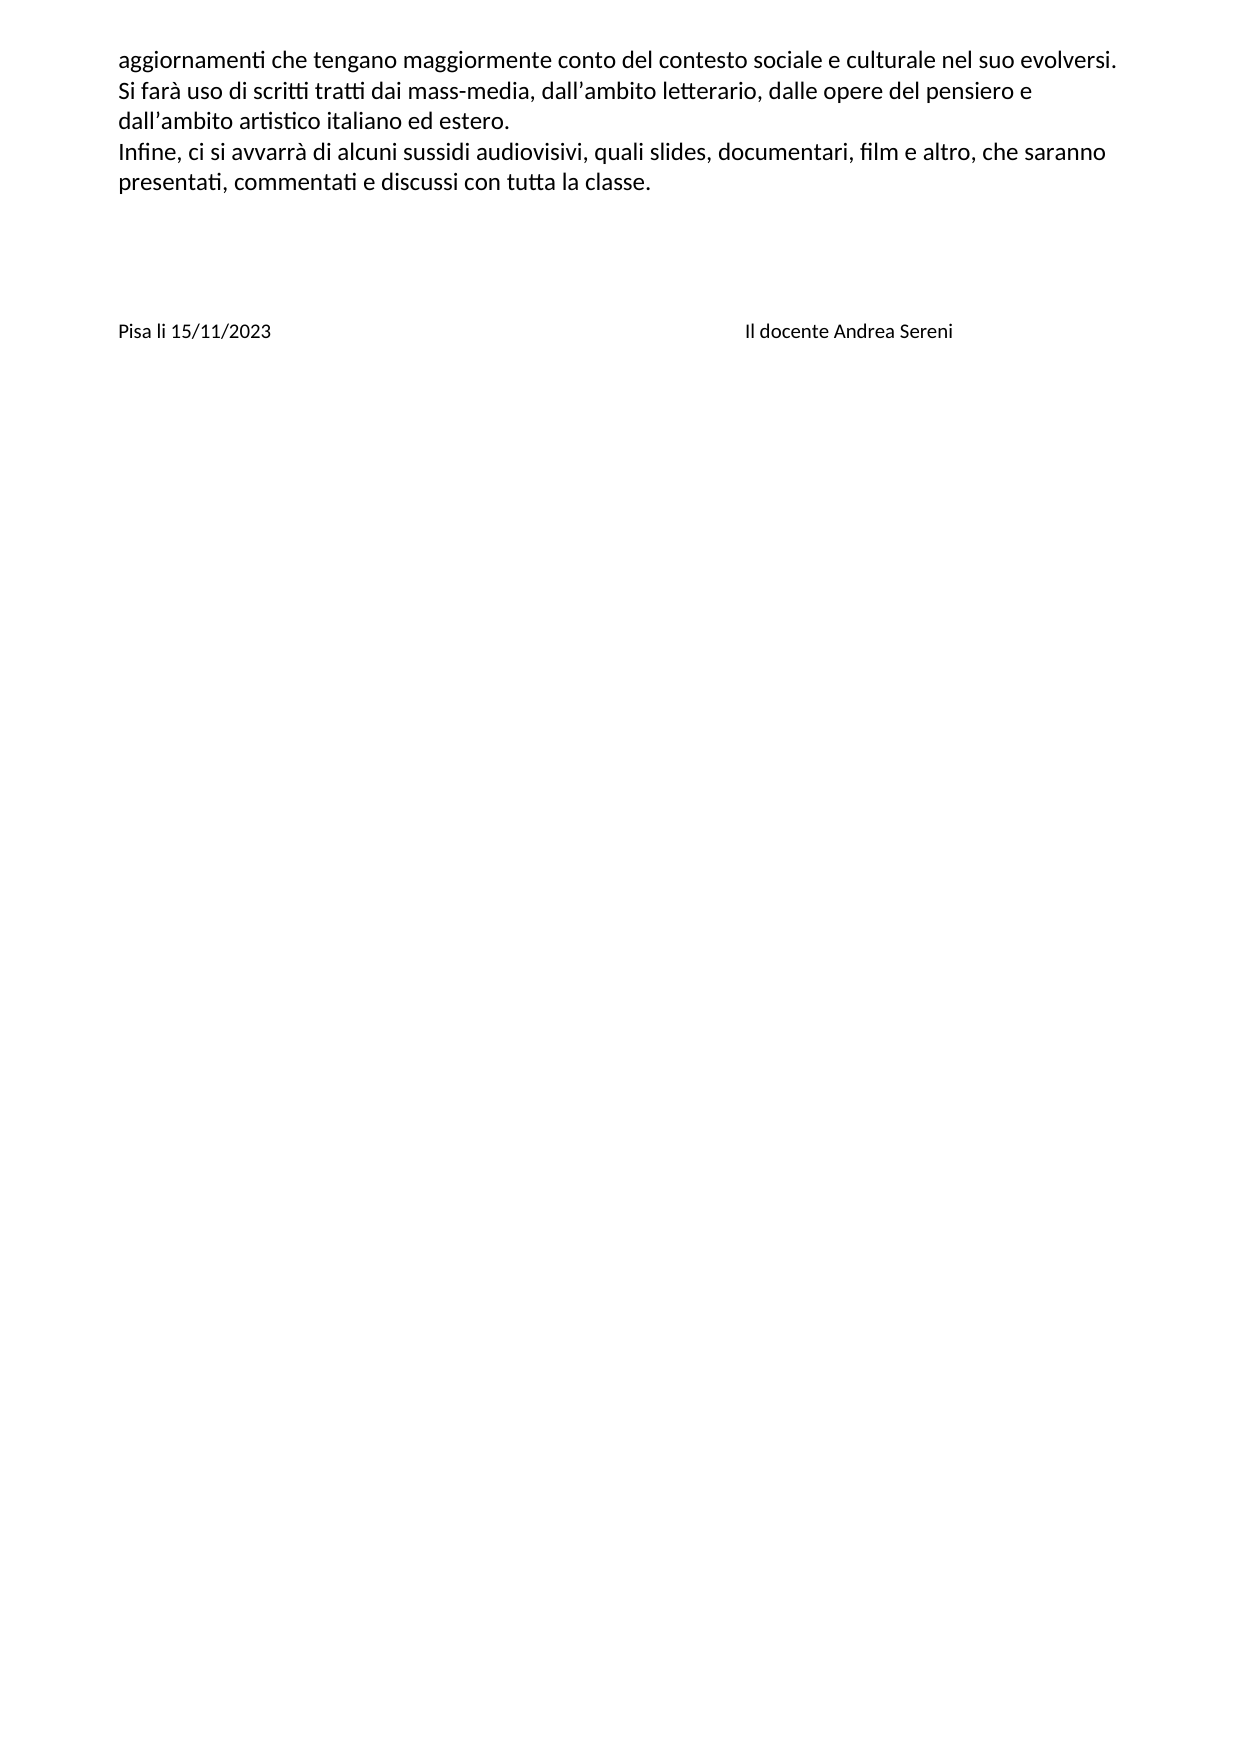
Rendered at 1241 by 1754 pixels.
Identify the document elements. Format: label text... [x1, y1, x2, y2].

text Infine, ci si avvarrà di alcuni sussidi audiovisivi, quali slides, documentari, film e altro, che saranno presentati, commentati e discussi con tutta la classe. [118, 136, 1122, 197]
text aggiornamenti che tengano maggiormente conto del contesto sociale e culturale nel suo evolversi. Si farà uso di scritti tratti dai mass-media, dall’ambito letterario, dalle opere del pensiero e dall’ambito artistico italiano ed estero. [118, 44, 1122, 136]
text Pisa li 15/11/2023 Il docente Andrea Sereni [118, 318, 1122, 343]
